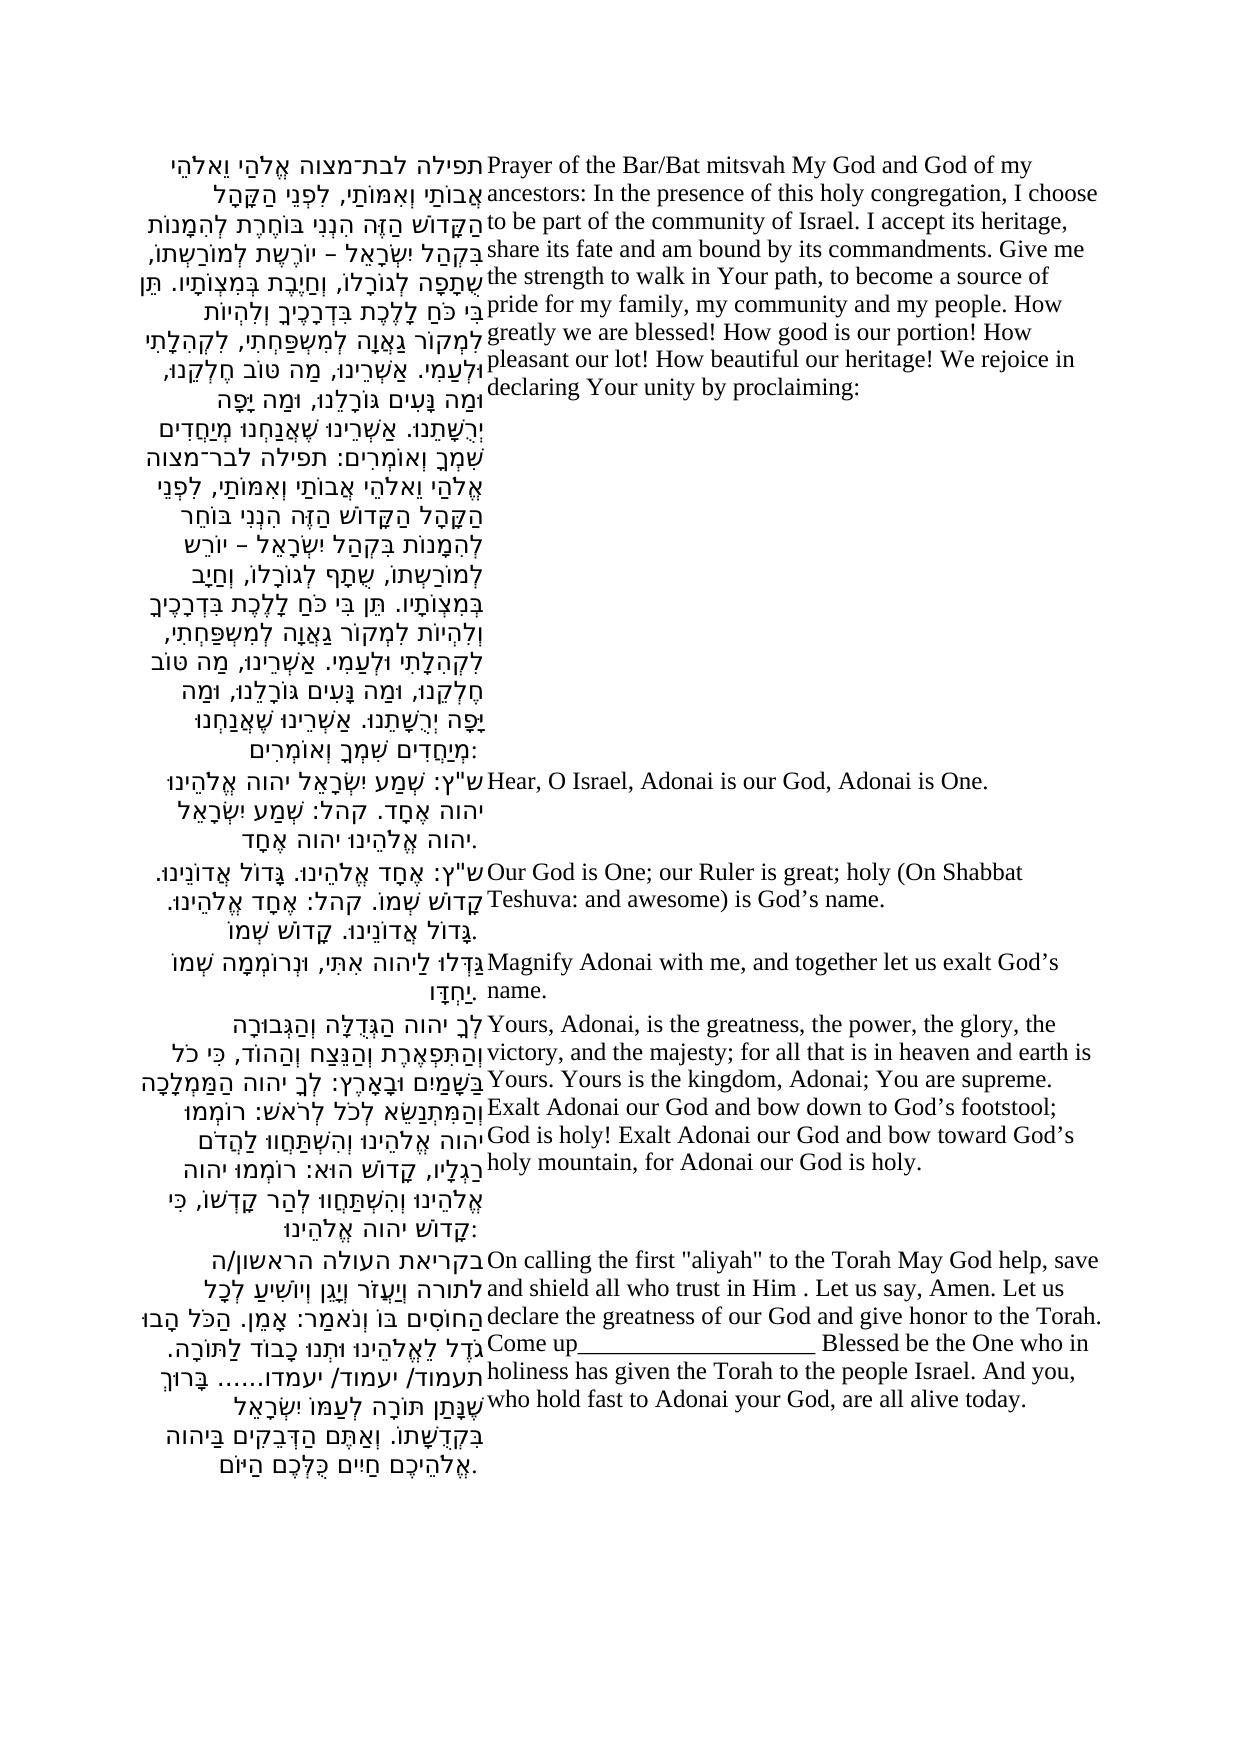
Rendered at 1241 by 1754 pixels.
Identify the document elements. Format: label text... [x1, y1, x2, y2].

table_cell לְךָ יהוה הַגְּדֻלָּה וְהַגְּבוּרָה וְהַתִּפְאֶרֶת וְהַנֵּצַח וְהַהוֹד, כִּי כֹל בַּשָּׁמַיִם וּבָאָרֶץ: לְךָ יהוה הַמַּמְלָכָה וְהַמִּתְנַשֵּׂא לְכֹל לְרֹאשׁ: רוֹמְמוּ יהוה אֱלֹהֵינוּ וְהִשְׁתַּחֲווּ לַהֲדֹם רַגְלָיו, קָדוֹשׁ הוּא: רוֹמְמוּ יהוה אֱלֹהֵינוּ וְהִשְׁתַּחֲווּ לְהַר קָדְשׁוֹ, כִּי קָדוֹשׁ יהוה אֱלֹהֵינוּ: [135, 1008, 485, 1245]
table_cell Prayer of the Bar/Bat mitsvah My God and God of my ancestors: In the presence of this holy congregation, I choose to be part of the community of Israel. I accept its heritage, share its fate and am bound by its commandments. Give me the strength to walk in Your path, to become a source of pride for my family, my community and my people. How greatly we are blessed! How good is our portion! How pleasant our lot! How beautiful our heritage! We rejoice in declaring Your unity by proclaiming: [485, 150, 1105, 766]
table_cell גַּדְּלוּ לַיהוה אִתִּי, וּנְרוֹמְמָה שְׁמוֹ יַחְדָּו. [135, 947, 485, 1008]
table_cell Our God is One; our Ruler is great; holy (On Shabbat Teshuva: and awesome) is God’s name. [485, 856, 1105, 947]
table_cell Hear, O Israel, Adonai is our God, Adonai is One. [485, 766, 1105, 856]
table_cell Yours, Adonai, is the greatness, the power, the glory, the victory, and the majesty; for all that is in heaven and earth is Yours. Yours is the kingdom, Adonai; You are supreme. Exalt Adonai our God and bow down to God’s footstool; God is holy! Exalt Adonai our God and bow toward God’s holy mountain, for Adonai our God is holy. [485, 1008, 1105, 1245]
table_cell On calling the first "aliyah" to the Torah May God help, save and shield all who trust in Him . Let us say, Amen. Let us declare the greatness of our God and give honor to the Torah. Come up___________________ Blessed be the One who in holiness has given the Torah to the people Israel. And you, who hold fast to Adonai your God, are all alive today. [485, 1245, 1105, 1481]
table_cell תפילה לבת־מצוה אֱלֹהַי וֵאלֹהֵי אֲבוֹתַי וְאִמּוֹתַי, לִפְנֵי הַקָּהָל הַקָּדוֹשׁ הַזֶּה הִנְנִי בּוֹחֶרֶת לְהִמָנוֹת בִּקְהַל יִשְֹרָאֵל – יוֹרֶשֶת לְמוֹרַשְתוֹ, שֻתָפָה לְגוֹרָלוֹ, וְחַיֶבֶת בְּמִצְוֹתָיו. תֵּן בִּי כֹּחַ לָלֶכֶת בִּדְרָכֶיךָ וְלִהְיוֹת לִמְקוֹר גַאֲוָה לְמִשְפַּחְתִי, לִקְהִלָתִי וּלְעַמִי. אַשְׁרֵינוּ, מַה טּוֹב חֶלְקֵנוּ, וּמַה נָּעִים גּוֹרָלֵנוּ, וּמַה יָּפָה יְרֻשָּׁתֵנוּ. אַשְׁרֵינוּ שֶׁאֲנַחְנוּ מְיַחֲדִים שִׁמְךָ וְאוֹמְרִים: תפילה לבר־מצוה אֱלֹהַי וֵאלֹהֵי אֲבוֹתַי וְאִמּוֹתַי, לִפְנֵי הַקָּהָל הַקָּדוֹשׁ הַזֶּה הִנְנִי בּוֹחֵר לְהִמָנוֹת בִּקְהַל יִשְֹרָאֵל – יוֹרֵש לְמוֹרַשְתוֹ, שֻתָף לְגוֹרָלוֹ, וְחַיָב בְּמִצְוֹתָיו. תֵּן בִּי כֹּחַ לָלֶכֶת בִּדְרָכֶיךָ וְלִהְיוֹת לִמְקוֹר גַאֲוָה לְמִשְפַּחְתִי, לִקְהִלָתִי וּלְעַמִי. אַשְׁרֵינוּ, מַה טּוֹב חֶלְקֵנוּ, וּמַה נָּעִים גּוֹרָלֵנוּ, וּמַה יָּפָה יְרֻשָּׁתֵנוּ. אַשְׁרֵינוּ שֶׁאֲנַחְנוּ מְיַחֲדִים שִׁמְךָ וְאוֹמְרִים: [135, 150, 485, 766]
table_cell Magnify Adonai with me, and together let us exalt God’s name. [485, 947, 1105, 1008]
table_cell ש"ץ: אֶחָד אֱלֹהֵינוּ. גָּדוֹל אֲדוֹנֵינוּ. קָדוֹשׁ שְׁמוֹ. קהל: אֶחָד אֱלֹהֵינוּ. גָּדוֹל אֲדוֹנֵינוּ. קָדוֹשׁ שְׁמוֹ. [135, 856, 485, 947]
table_cell בקריאת העולה הראשון/ה לתורה וְיַעֲזֹר וְיָגֵן וְיוֹשִׁיעַ לְכָל הַחוֹסִים בּוֹ וְנֹאמַר: אָמֵן. הַכֹּל הָבוּ גֹדֶל לֵאֱלֹהֵינוּ וּתְנוּ כָבוֹד לַתּוֹרָה. תעמוד/ יעמוד/ יעמדו...... בָּרוּךְ שֶׁנָּתַן תּוֹרָה לְעַמּוֹ יִשְׂרָאֵל בִּקְדֻשָּׁתוֹ. וְאַתֶּם הַדְּבֵקִים בַּיהוה אֱלֹהֵיכֶם חַיִים כֻּלְּכֶם הַיּוֹם. [135, 1245, 485, 1481]
table_cell ש"ץ: שְׁמַע יִשְׂרָאֵל יהוה אֱלֹהֵינוּ יהוה אֶחָד. קהל: שְׁמַע יִשְׂרָאֵל יהוה אֱלֹהֵינוּ יהוה אֶחָד. [135, 766, 485, 856]
